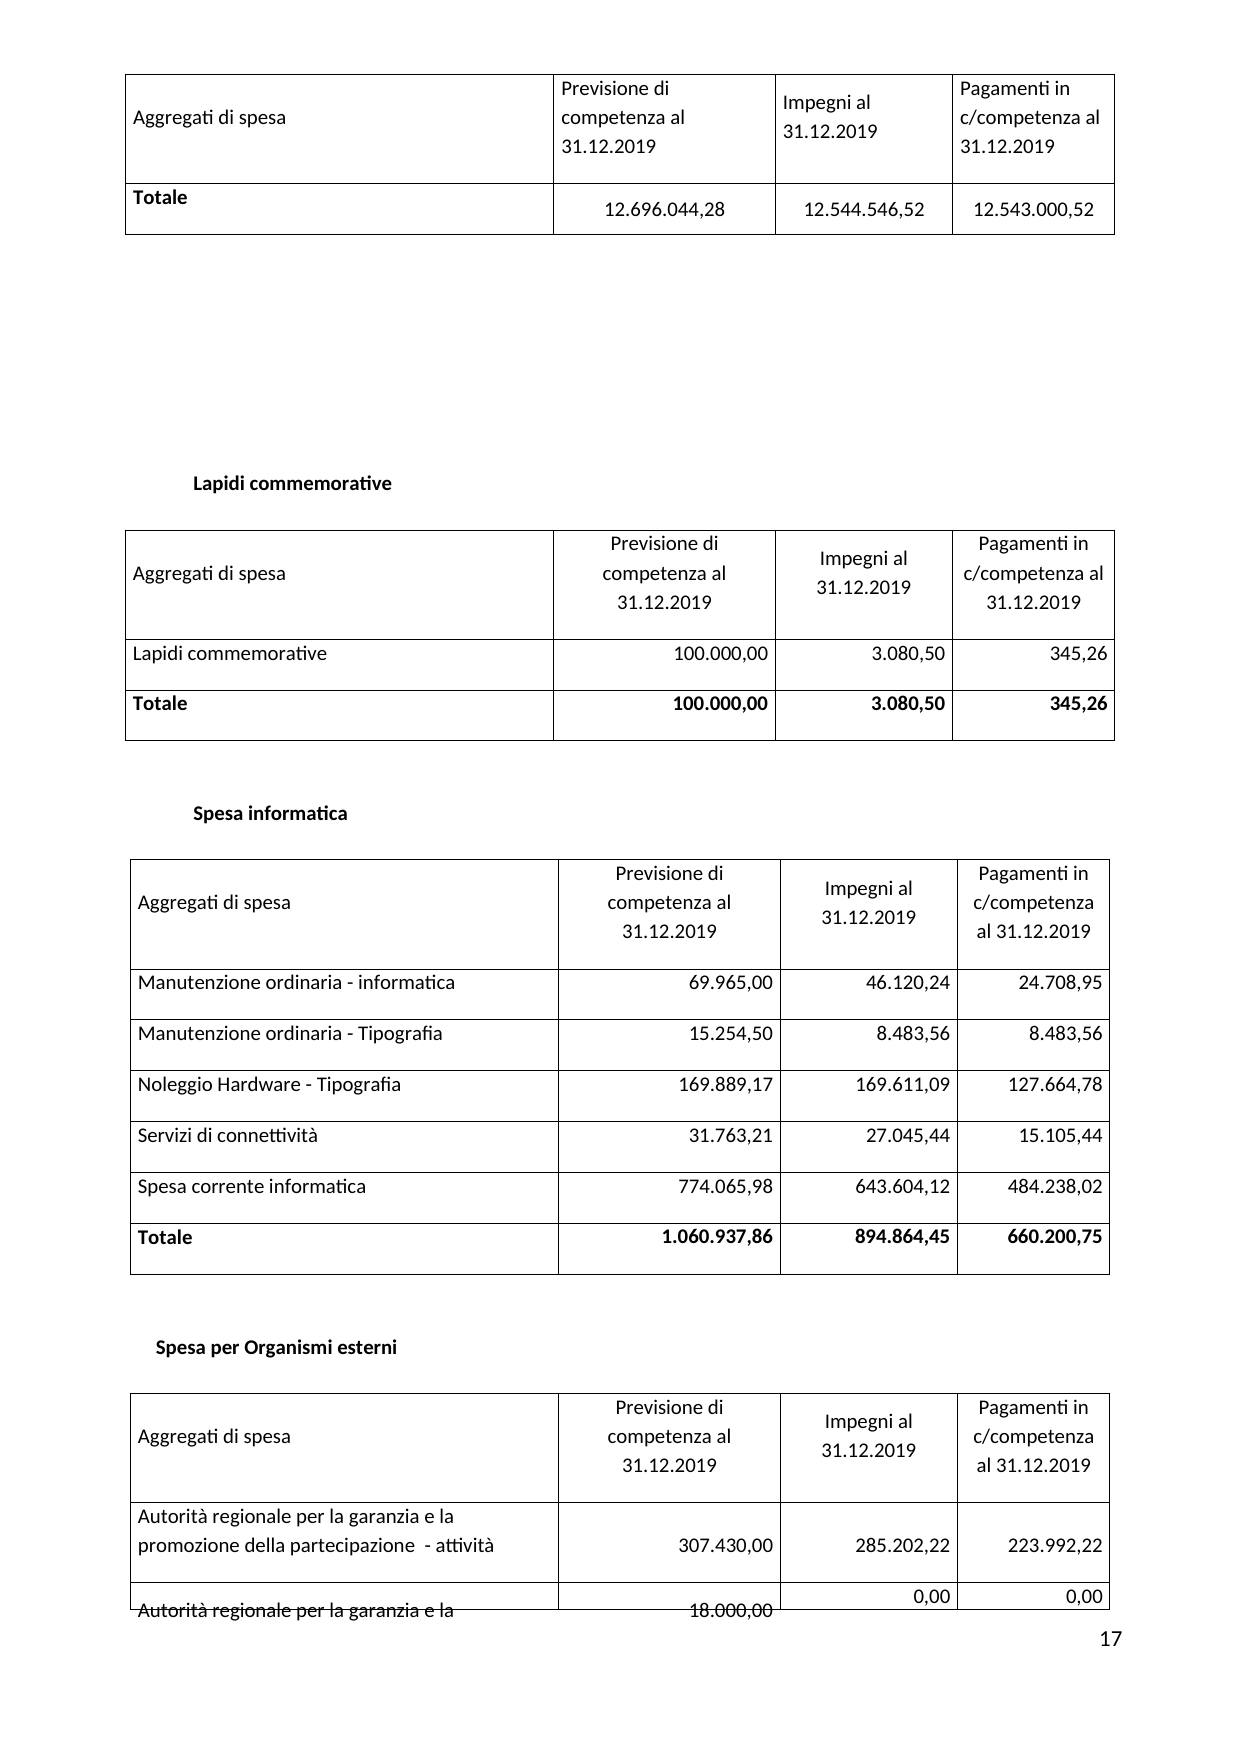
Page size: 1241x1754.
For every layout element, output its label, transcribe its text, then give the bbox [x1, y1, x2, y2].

table_cell Noleggio Hardware - Tipografia [131, 1071, 558, 1121]
table_cell 31.763,21 [559, 1122, 780, 1172]
text Spesa per Organismi esterni [156, 1334, 1122, 1359]
table_header Aggregati di spesa [131, 860, 558, 968]
table_header Pagamenti in c/competenza al 31.12.2019 [958, 860, 1109, 968]
table_cell Manutenzione ordinaria - Tipografia [131, 1020, 558, 1070]
table_header Aggregati di spesa [126, 531, 553, 639]
table_cell Servizi di connettività [131, 1122, 558, 1172]
table_cell 27.045,44 [781, 1122, 957, 1172]
table_header Previsione di competenza al 31.12.2019 [559, 1394, 780, 1502]
table_header Impegni al 31.12.2019 [776, 75, 952, 183]
table_cell Lapidi commemorative [126, 640, 553, 689]
table_cell 100.000,00 [554, 691, 775, 740]
table_header Previsione di competenza al 31.12.2019 [554, 75, 775, 183]
table_cell 894.864,45 [781, 1224, 957, 1274]
text Lapidi commemorative [193, 471, 1122, 496]
table_header Aggregati di spesa [131, 1394, 558, 1502]
table_cell 345,26 [953, 640, 1114, 689]
table_cell 484.238,02 [958, 1173, 1109, 1223]
table_cell Autorità regionale per la garanzia e la promozione della partecipazione - attività [131, 1503, 558, 1582]
table_cell 100.000,00 [554, 640, 775, 689]
table_cell 643.604,12 [781, 1173, 957, 1223]
table_cell Spesa corrente informatica [131, 1173, 558, 1223]
table_cell 69.965,00 [559, 970, 780, 1019]
table_cell 3.080,50 [776, 640, 952, 689]
table_header Aggregati di spesa [126, 75, 553, 183]
table_cell 12.544.546,52 [776, 184, 952, 234]
table_cell 15.105,44 [958, 1122, 1109, 1172]
table_cell Totale [126, 691, 553, 740]
table_cell 169.611,09 [781, 1071, 957, 1121]
table_cell 0,00 [781, 1583, 957, 1608]
table_header Impegni al 31.12.2019 [781, 860, 957, 968]
table_cell 12.543.000,52 [953, 184, 1114, 234]
table_header Previsione di competenza al 31.12.2019 [559, 860, 780, 968]
text Spesa informatica [193, 800, 1122, 826]
table_header Pagamenti in c/competenza al 31.12.2019 [958, 1394, 1109, 1502]
table_cell 345,26 [953, 691, 1114, 740]
table_cell Manutenzione ordinaria - informatica [131, 970, 558, 1019]
table_cell 307.430,00 [559, 1503, 780, 1582]
table_header Pagamenti in c/competenza al 31.12.2019 [953, 531, 1114, 639]
table_cell 774.065,98 [559, 1173, 780, 1223]
table_cell 8.483,56 [781, 1020, 957, 1070]
table_cell 15.254,50 [559, 1020, 780, 1070]
table_header Impegni al 31.12.2019 [781, 1394, 957, 1502]
table_cell Totale [131, 1224, 558, 1274]
table_cell 127.664,78 [958, 1071, 1109, 1121]
table_cell 660.200,75 [958, 1224, 1109, 1274]
table_cell 12.696.044,28 [554, 184, 775, 234]
table_cell 3.080,50 [776, 691, 952, 740]
table_cell 0,00 [958, 1583, 1109, 1608]
table_cell 169.889,17 [559, 1071, 780, 1121]
table_cell Autorità regionale per la garanzia e la promozione della partecipazione - Dibattito pubblico [131, 1583, 558, 1608]
table_header Previsione di competenza al 31.12.2019 [554, 531, 775, 639]
table_cell 223.992,22 [958, 1503, 1109, 1582]
table_cell 18.000,00 [559, 1583, 780, 1608]
table_header Impegni al 31.12.2019 [776, 531, 952, 639]
table_cell 8.483,56 [958, 1020, 1109, 1070]
table_cell 24.708,95 [958, 970, 1109, 1019]
table_cell 285.202,22 [781, 1503, 957, 1582]
table_cell Totale [126, 184, 553, 234]
table_cell 46.120,24 [781, 970, 957, 1019]
table_cell 1.060.937,86 [559, 1224, 780, 1274]
table_header Pagamenti in c/competenza al 31.12.2019 [953, 75, 1114, 183]
